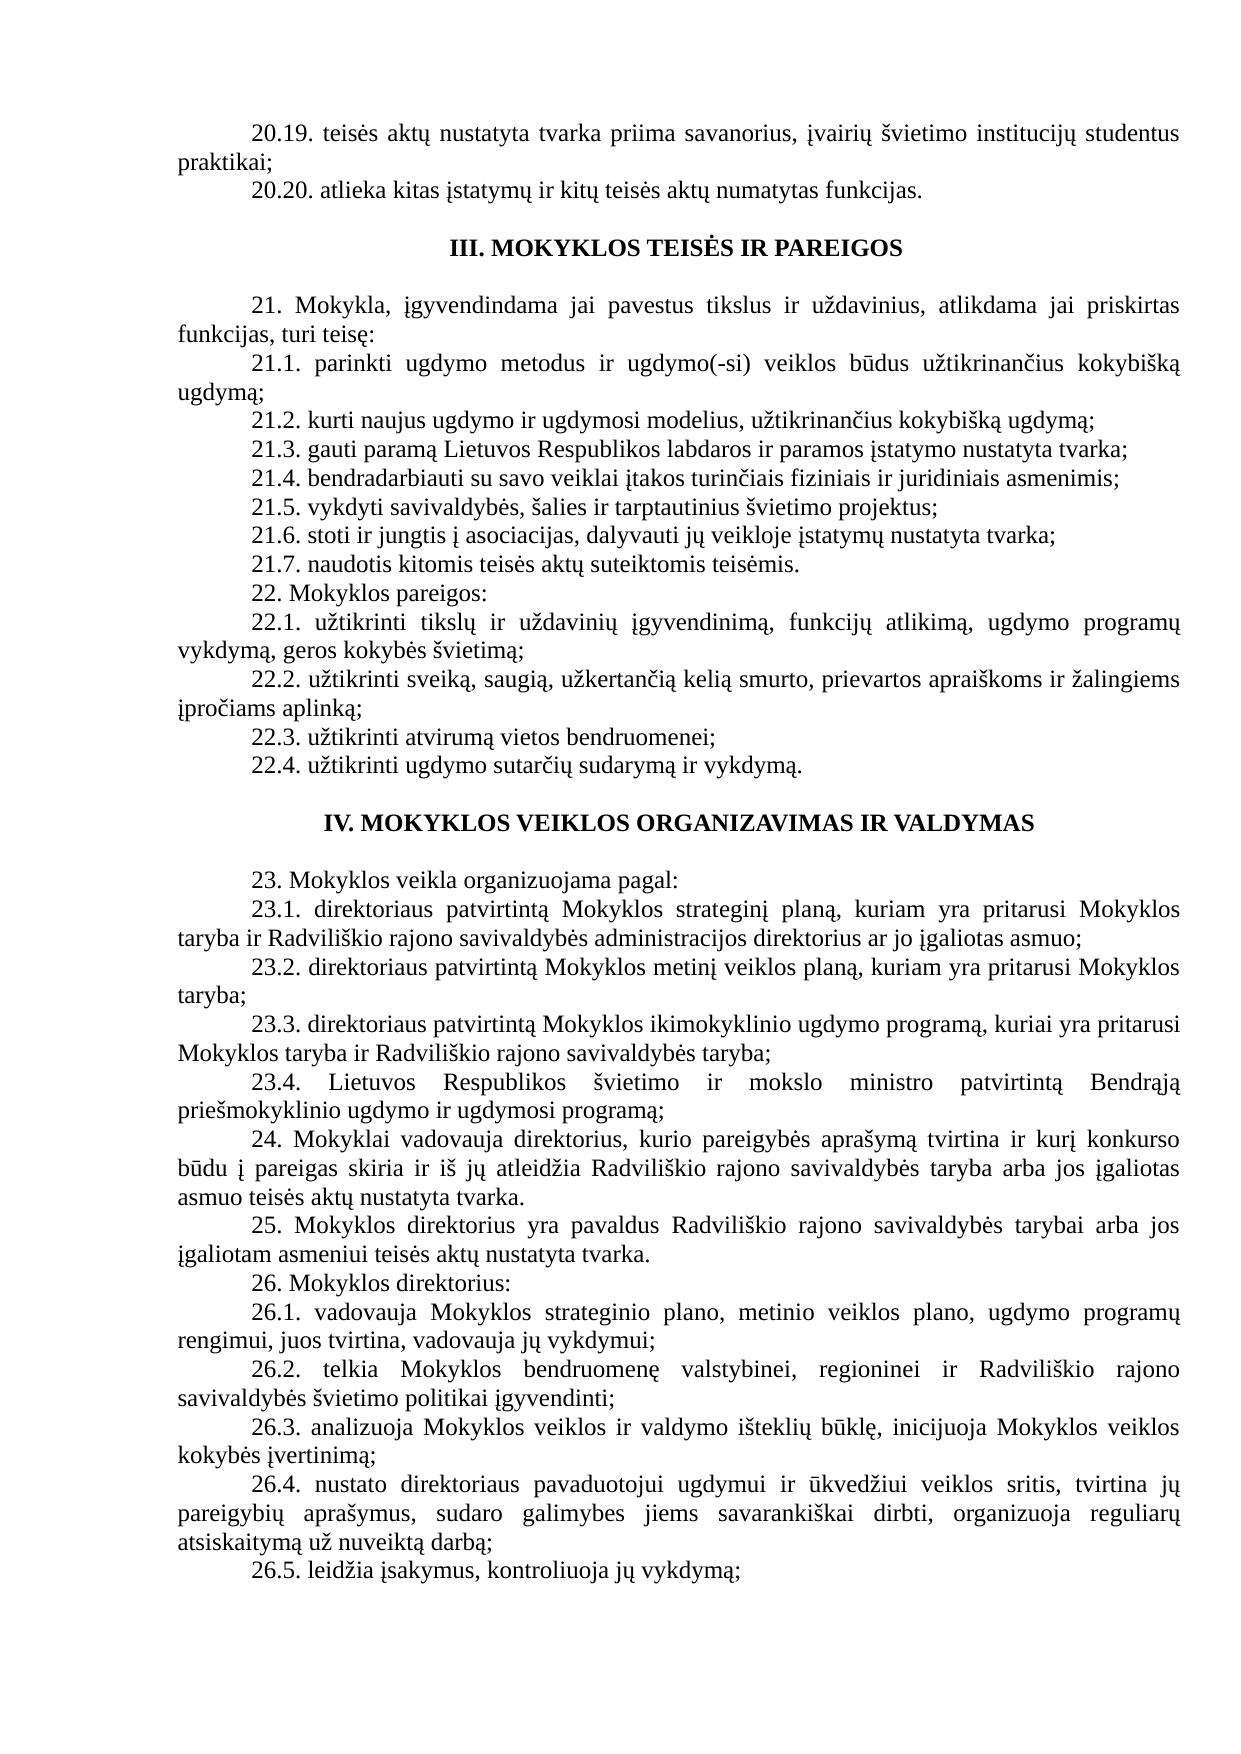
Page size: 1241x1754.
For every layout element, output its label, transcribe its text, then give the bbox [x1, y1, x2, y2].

text 22.1. užtikrinti tikslų ir uždavinių įgyvendinimą, funkcijų atlikimą, ugdymo programų vykdymą, geros kokybės švietimą; [177, 607, 1181, 664]
text 26.1. vadovauja Mokyklos strateginio plano, metinio veiklos plano, ugdymo programų rengimui, juos tvirtina, vadovauja jų vykdymui; [177, 1297, 1181, 1354]
text 22.2. užtikrinti sveiką, saugią, užkertančią kelią smurto, prievartos apraiškoms ir žalingiems įpročiams aplinką; [177, 664, 1181, 722]
text 26.2. telkia Mokyklos bendruomenę valstybinei, regioninei ir Radviliškio rajono savivaldybės švietimo politikai įgyvendinti; [177, 1354, 1181, 1412]
text 22.4. užtikrinti ugdymo sutarčių sudarymą ir vykdymą. [177, 751, 1181, 779]
text 26. Mokyklos direktorius: [177, 1268, 1181, 1297]
text 20.20. atlieka kitas įstatymų ir kitų teisės aktų numatytas funkcijas. [177, 176, 1181, 204]
text IV. MOKYKLOS VEIKLOS ORGANIZAVIMAS IR VALDYMAS [177, 808, 1181, 837]
text 23.3. direktoriaus patvirtintą Mokyklos ikimokyklinio ugdymo programą, kuriai yra pritarusi Mokyklos taryba ir Radviliškio rajono savivaldybės taryba; [177, 1009, 1181, 1067]
text 23.4. Lietuvos Respublikos švietimo ir mokslo ministro patvirtintą Bendrąją priešmokyklinio ugdymo ir ugdymosi programą; [177, 1067, 1181, 1124]
text 21.2. kurti naujus ugdymo ir ugdymosi modelius, užtikrinančius kokybišką ugdymą; [177, 406, 1181, 434]
text 24. Mokyklai vadovauja direktorius, kurio pareigybės aprašymą tvirtina ir kurį konkurso būdu į pareigas skiria ir iš jų atleidžia Radviliškio rajono savivaldybės taryba arba jos įgaliotas asmuo teisės aktų nustatyta tvarka. [177, 1124, 1181, 1211]
text III. MOKYKLOS TEISĖS IR PAREIGOS [177, 233, 1181, 262]
text 21.4. bendradarbiauti su savo veiklai įtakos turinčiais fiziniais ir juridiniais asmenimis; [177, 463, 1181, 492]
text 23.2. direktoriaus patvirtintą Mokyklos metinį veiklos planą, kuriam yra pritarusi Mokyklos taryba; [177, 952, 1181, 1009]
text 22. Mokyklos pareigos: [177, 578, 1181, 607]
text 25. Mokyklos direktorius yra pavaldus Radviliškio rajono savivaldybės tarybai arba jos įgaliotam asmeniui teisės aktų nustatyta tvarka. [177, 1211, 1181, 1268]
text 21.5. vykdyti savivaldybės, šalies ir tarptautinius švietimo projektus; [177, 492, 1181, 521]
text 21.1. parinkti ugdymo metodus ir ugdymo(-si) veiklos būdus užtikrinančius kokybišką ugdymą; [177, 348, 1181, 406]
text 20.19. teisės aktų nustatyta tvarka priima savanorius, įvairių švietimo institucijų studentus praktikai; [177, 118, 1181, 176]
text 26.4. nustato direktoriaus pavaduotojui ugdymui ir ūkvedžiui veiklos sritis, tvirtina jų pareigybių aprašymus, sudaro galimybes jiems savarankiškai dirbti, organizuoja reguliarų atsiskaitymą už nuveiktą darbą; [177, 1469, 1181, 1556]
text 26.5. leidžia įsakymus, kontroliuoja jų vykdymą; [177, 1556, 1181, 1584]
text 23.1. direktoriaus patvirtintą Mokyklos strateginį planą, kuriam yra pritarusi Mokyklos taryba ir Radviliškio rajono savivaldybės administracijos direktorius ar jo įgaliotas asmuo; [177, 894, 1181, 952]
text 21. Mokykla, įgyvendindama jai pavestus tikslus ir uždavinius, atlikdama jai priskirtas funkcijas, turi teisę: [177, 291, 1181, 348]
text 22.3. užtikrinti atvirumą vietos bendruomenei; [177, 722, 1181, 751]
text 21.7. naudotis kitomis teisės aktų suteiktomis teisėmis. [177, 549, 1181, 578]
text 26.3. analizuoja Mokyklos veiklos ir valdymo išteklių būklę, inicijuoja Mokyklos veiklos kokybės įvertinimą; [177, 1412, 1181, 1469]
text 21.3. gauti paramą Lietuvos Respublikos labdaros ir paramos įstatymo nustatyta tvarka; [177, 434, 1181, 463]
text 21.6. stoti ir jungtis į asociacijas, dalyvauti jų veikloje įstatymų nustatyta tvarka; [177, 521, 1181, 549]
text 23. Mokyklos veikla organizuojama pagal: [177, 866, 1181, 894]
